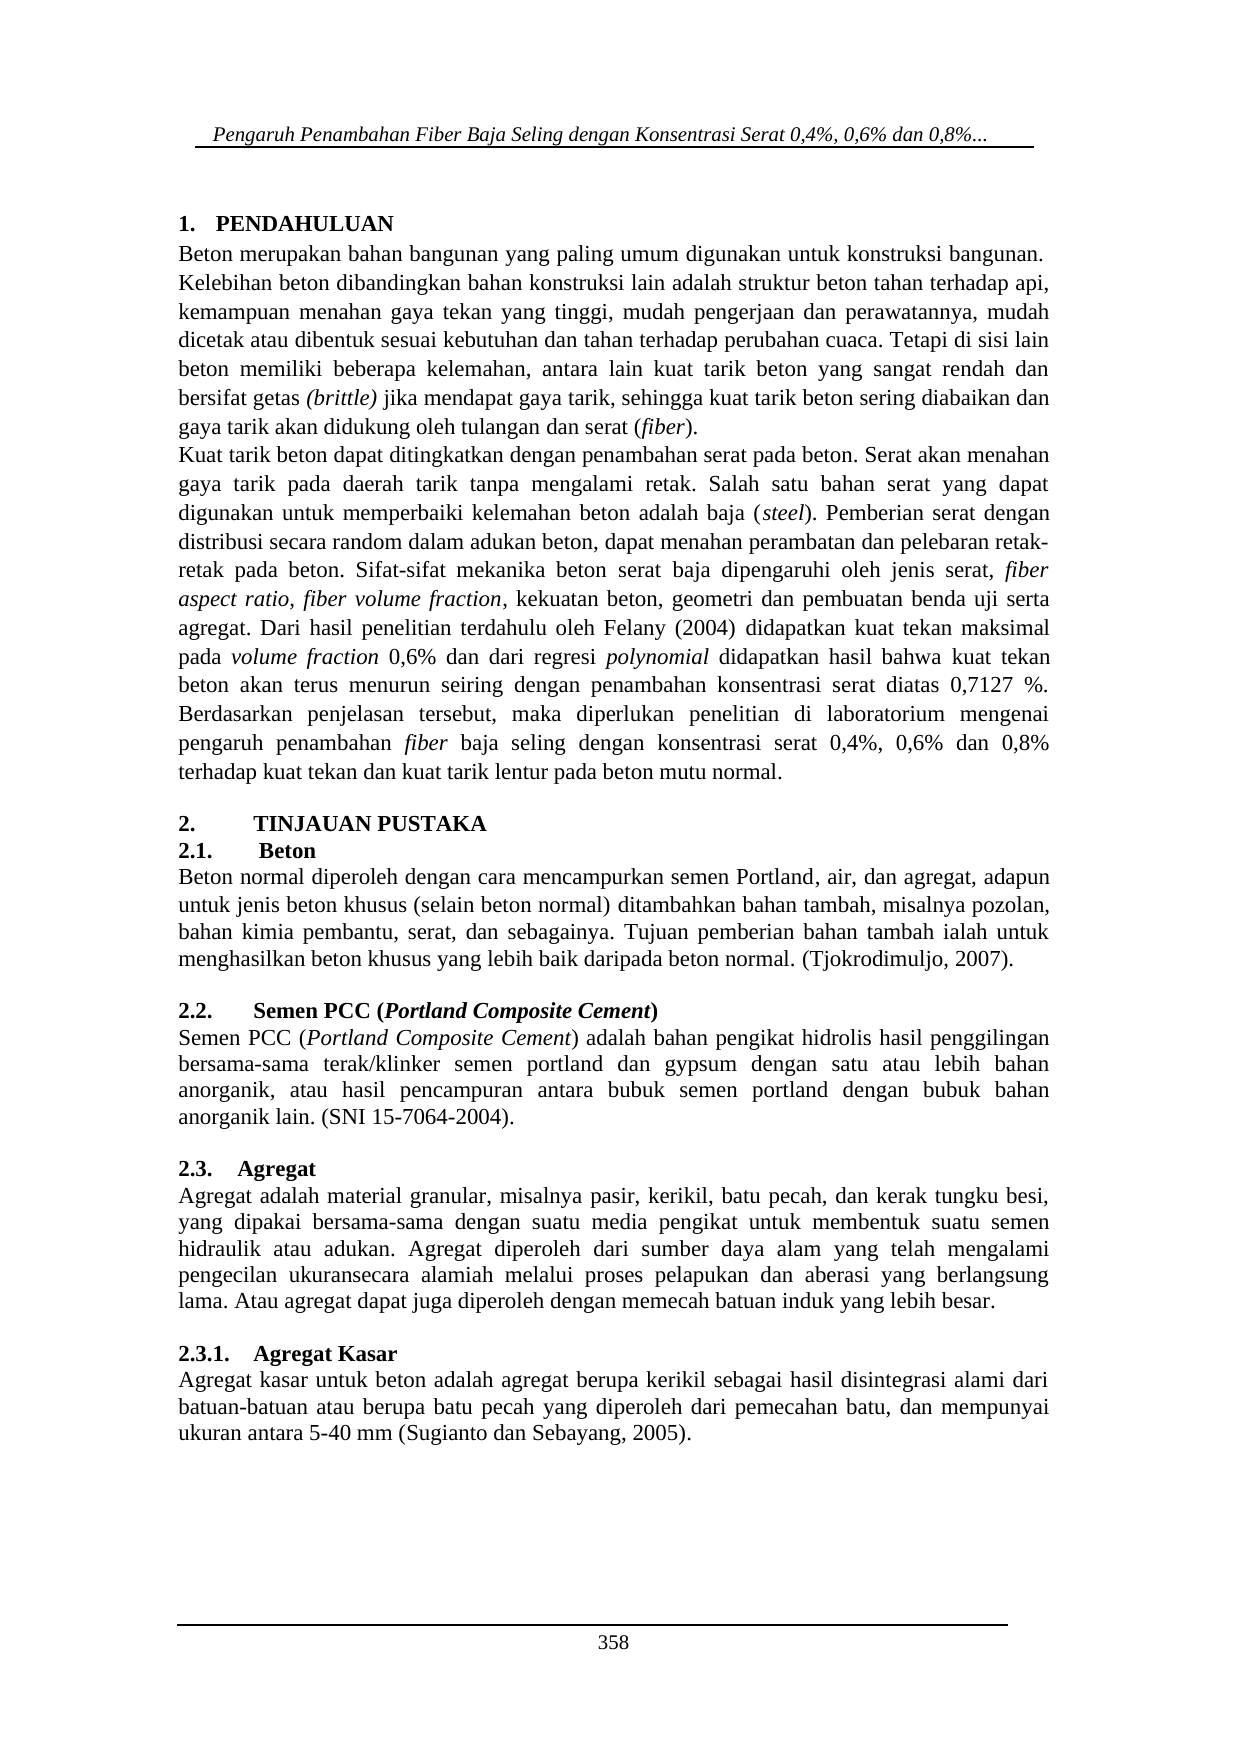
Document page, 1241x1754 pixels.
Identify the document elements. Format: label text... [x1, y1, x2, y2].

list 2.3. Agregat [178, 1156, 1051, 1182]
list 2.3.1. Agregat Kasar [178, 1340, 1051, 1366]
list Beton normal diperoleh dengan cara mencampurkan semen Portland, air, dan agregat, adapun untuk jenis beton khusus (selain beton normal) ditambahkan bahan tambah, misalnya pozolan, bahan kimia pembantu, serat, dan sebagainya. Tujuan pemberian bahan tambah ialah untuk menghasilkan beton khusus yang lebih baik daripada beton normal. (Tjokrodimuljo, 2007). [178, 863, 1051, 971]
text Kuat tarik beton dapat ditingkatkan dengan penambahan serat pada beton. Serat akan menahan gaya tarik pada daerah tarik tanpa mengalami retak. Salah satu bahan serat yang dapat digunakan untuk memperbaiki kelemahan beton adalah baja (steel). Pemberian serat dengan distribusi secara random dalam adukan beton, dapat menahan perambatan dan pelebaran retak-retak pada beton. Sifat-sifat mekanika beton serat baja dipengaruhi oleh jenis serat, fiber aspect ratio, fiber volume fraction, kekuatan beton, geometri dan pembuatan benda uji serta agregat. Dari hasil penelitian terdahulu oleh Felany (2004) didapatkan kuat tekan maksimal pada volume fraction 0,6% dan dari regresi polynomial didapatkan hasil bahwa kuat tekan beton akan terus menurun seiring dengan penambahan konsentrasi serat diatas 0,7127 %. Berdasarkan penjelasan tersebut, maka diperlukan penelitian di laboratorium mengenai pengaruh penambahan fiber baja seling dengan konsentrasi serat 0,4%, 0,6% dan 0,8% terhadap kuat tekan dan kuat tarik lentur pada beton mutu normal. [178, 439, 1051, 784]
list 2.1. Beton [178, 837, 1051, 863]
list Agregat kasar untuk beton adalah agregat berupa kerikil sebagai hasil disintegrasi alami dari batuan-batuan atau berupa batu pecah yang diperoleh dari pemecahan batu, dan mempunyai ukuran antara 5-40 mm (Sugianto dan Sebayang, 2005). [178, 1366, 1051, 1445]
list Agregat adalah material granular, misalnya pasir, kerikil, batu pecah, dan kerak tungku besi, yang dipakai bersama-sama dengan suatu media pengikat untuk membentuk suatu semen hidraulik atau adukan. Agregat diperoleh dari sumber daya alam yang telah mengalami pengecilan ukuransecara alamiah melalui proses pelapukan dan aberasi yang berlangsung lama. Atau agregat dapat juga diperoleh dengan memecah batuan induk yang lebih besar. [178, 1182, 1051, 1314]
list 2. TINJAUAN PUSTAKA [178, 811, 1051, 837]
text Beton merupakan bahan bangunan yang paling umum digunakan untuk konstruksi bangunan. Kelebihan beton dibandingkan bahan konstruksi lain adalah struktur beton tahan terhadap api, kemampuan menahan gaya tekan yang tinggi, mudah pengerjaan dan perawatannya, mudah dicetak atau dibentuk sesuai kebutuhan dan tahan terhadap perubahan cuaca. Tetapi di sisi lain beton memiliki beberapa kelemahan, antara lain kuat tarik beton yang sangat rendah dan bersifat getas (brittle) jika mendapat gaya tarik, sehingga kuat tarik beton sering diabaikan dan gaya tarik akan didukung oleh tulangan dan serat (fiber). [178, 236, 1051, 439]
list Semen PCC (Portland Composite Cement) adalah bahan pengikat hidrolis hasil penggilingan bersama-sama terak/klinker semen portland dan gypsum dengan satu atau lebih bahan anorganik, atau hasil pencampuran antara bubuk semen portland dengan bubuk bahan anorganik lain. (SNI 15-7064-2004). [178, 1024, 1051, 1129]
list 2.2. Semen PCC (Portland Composite Cement) [178, 997, 1051, 1024]
title PENDAHULUAN [178, 209, 1051, 236]
